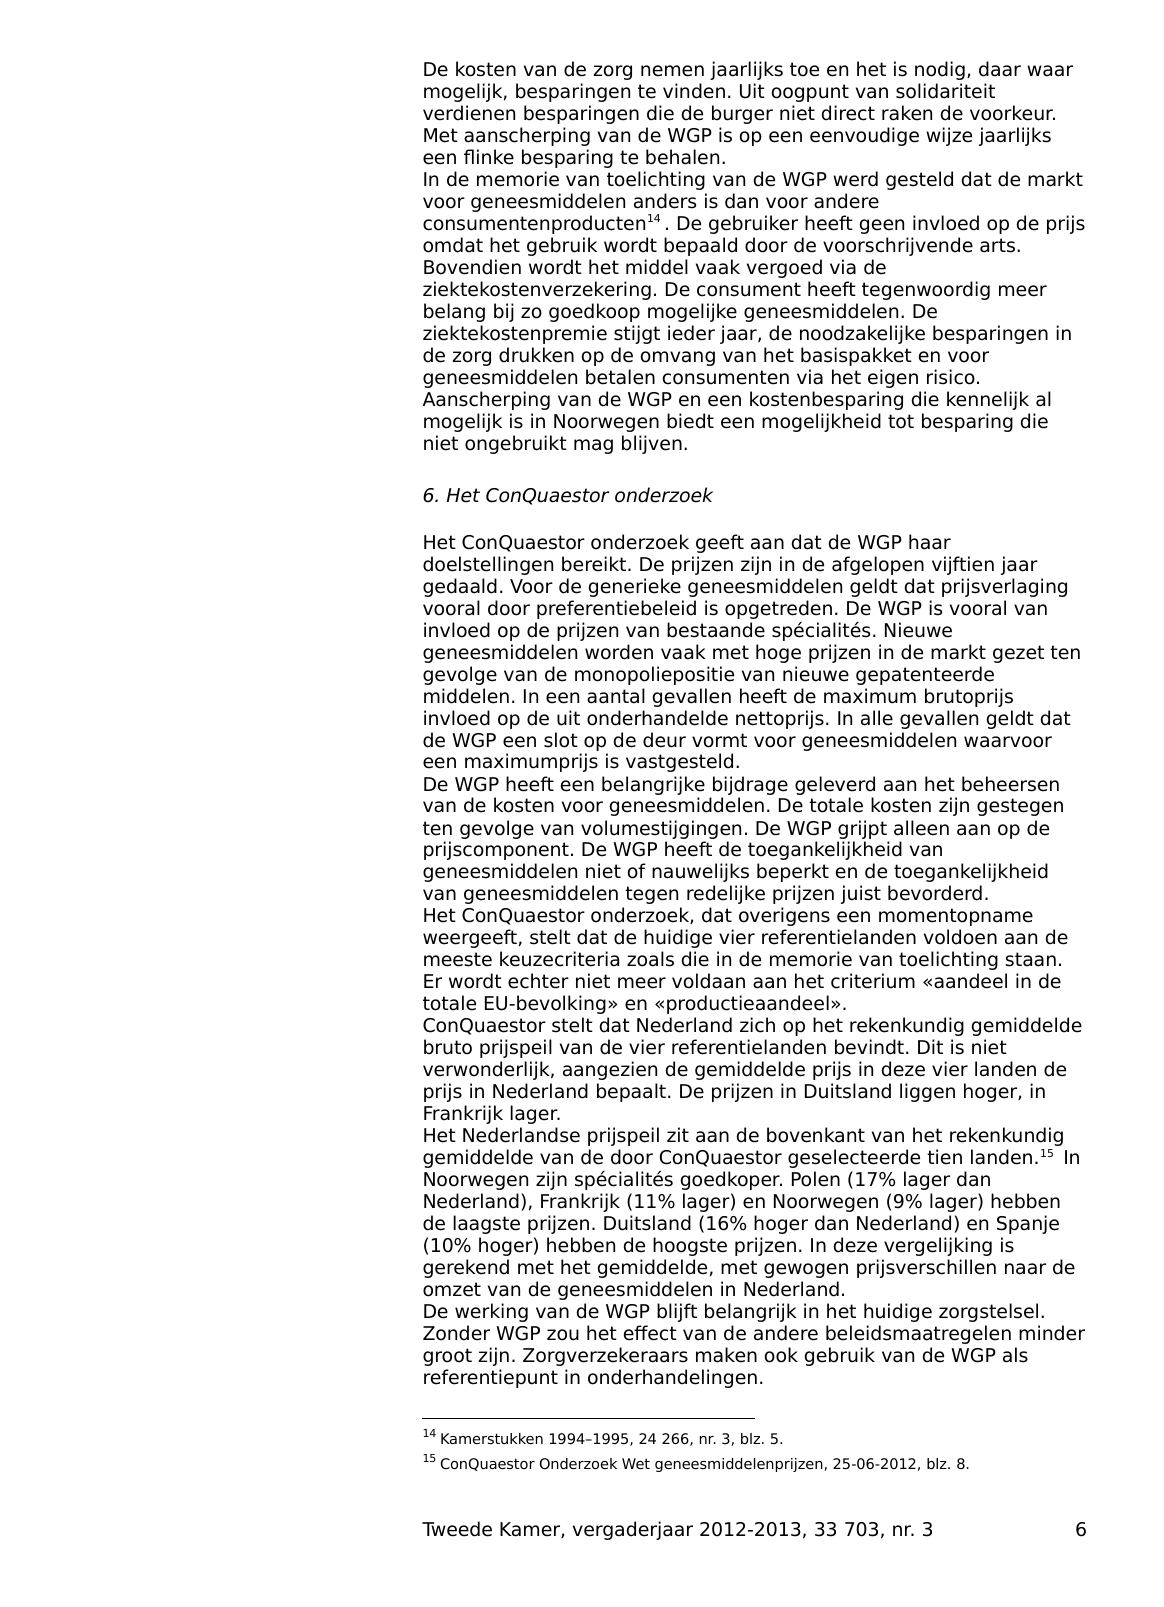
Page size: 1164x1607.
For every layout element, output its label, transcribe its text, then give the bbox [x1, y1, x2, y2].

text Het ConQuaestor onderzoek geeft aan dat de WGP haar doelstellingen bereikt. De prijzen zijn in de afgelopen vijftien jaar gedaald. Voor de generieke geneesmiddelen geldt dat prijsverlaging vooral door preferentiebeleid is opgetreden. De WGP is vooral van invloed op de prijzen van bestaande spécialités. Nieuwe geneesmiddelen worden vaak met hoge prijzen in de markt gezet ten gevolge van de monopoliepositie van nieuwe gepatenteerde middelen. In een aantal gevallen heeft de maximum brutoprijs invloed op de uit onderhandelde nettoprijs. In alle gevallen geldt dat de WGP een slot op de deur vormt voor geneesmiddelen waarvoor een maximumprijs is vastgesteld. [422, 532, 1087, 773]
text ConQuaestor Onderzoek Wet geneesmiddelenprijzen, 25-06-2012, blz. 8. [422, 1452, 1087, 1474]
text In de memorie van toelichting van de WGP werd gesteld dat de markt voor geneesmiddelen anders is dan voor andere consumentenproducten. De gebruiker heeft geen invloed op de prijs omdat het gebruik wordt bepaald door de voorschrijvende arts. Bovendien wordt het middel vaak vergoed via de ziektekostenverzekering. De consument heeft tegenwoordig meer belang bij zo goedkoop mogelijke geneesmiddelen. De ziektekostenpremie stijgt ieder jaar, de noodzakelijke besparingen in de zorg drukken op de omvang van het basispakket en voor geneesmiddelen betalen consumenten via het eigen risico. Aanscherping van de WGP en een kostenbesparing die kennelijk al mogelijk is in Noorwegen biedt een mogelijkheid tot besparing die niet ongebruikt mag blijven. [422, 169, 1087, 455]
text Kamerstukken 1994–1995, 24 266, nr. 3, blz. 5. [422, 1427, 1087, 1449]
text Het ConQuaestor onderzoek, dat overigens een momentopname weergeeft, stelt dat de huidige vier referentielanden voldoen aan de meeste keuzecriteria zoals die in de memorie van toelichting staan. Er wordt echter niet meer voldaan aan het criterium «aandeel in de totale EU-bevolking» en «productieaandeel». [422, 905, 1087, 1015]
text De WGP heeft een belangrijke bijdrage geleverd aan het beheersen van de kosten voor geneesmiddelen. De totale kosten zijn gestegen ten gevolge van volumestijgingen. De WGP grijpt alleen aan op de prijscomponent. De WGP heeft de toegankelijkheid van geneesmiddelen niet of nauwelijks beperkt en de toegankelijkheid van geneesmiddelen tegen redelijke prijzen juist bevorderd. [422, 773, 1087, 905]
text ConQuaestor stelt dat Nederland zich op het rekenkundig gemiddelde bruto prijspeil van de vier referentielanden bevindt. Dit is niet verwonderlijk, aangezien de gemiddelde prijs in deze vier landen de prijs in Nederland bepaalt. De prijzen in Duitsland liggen hoger, in Frankrijk lager. [422, 1015, 1087, 1125]
text De kosten van de zorg nemen jaarlijks toe en het is nodig, daar waar mogelijk, besparingen te vinden. Uit oogpunt van solidariteit verdienen besparingen die de burger niet direct raken de voorkeur. Met aanscherping van de WGP is op een eenvoudige wijze jaarlijks een flinke besparing te behalen. [422, 59, 1087, 169]
text De werking van de WGP blijft belangrijk in het huidige zorgstelsel. Zonder WGP zou het effect van de andere beleidsmaatregelen minder groot zijn. Zorgverzekeraars maken ook gebruik van de WGP als referentiepunt in onderhandelingen. [422, 1301, 1087, 1389]
subtitle 6. Het ConQuaestor onderzoek [422, 485, 1087, 507]
text Het Nederlandse prijspeil zit aan de bovenkant van het rekenkundig gemiddelde van de door ConQuaestor geselecteerde tien landen. In Noorwegen zijn spécialités goedkoper. Polen (17% lager dan Nederland), Frankrijk (11% lager) en Noorwegen (9% lager) hebben de laagste prijzen. Duitsland (16% hoger dan Nederland) en Spanje (10% hoger) hebben de hoogste prijzen. In deze vergelijking is gerekend met het gemiddelde, met gewogen prijsverschillen naar de omzet van de geneesmiddelen in Nederland. [422, 1125, 1087, 1301]
